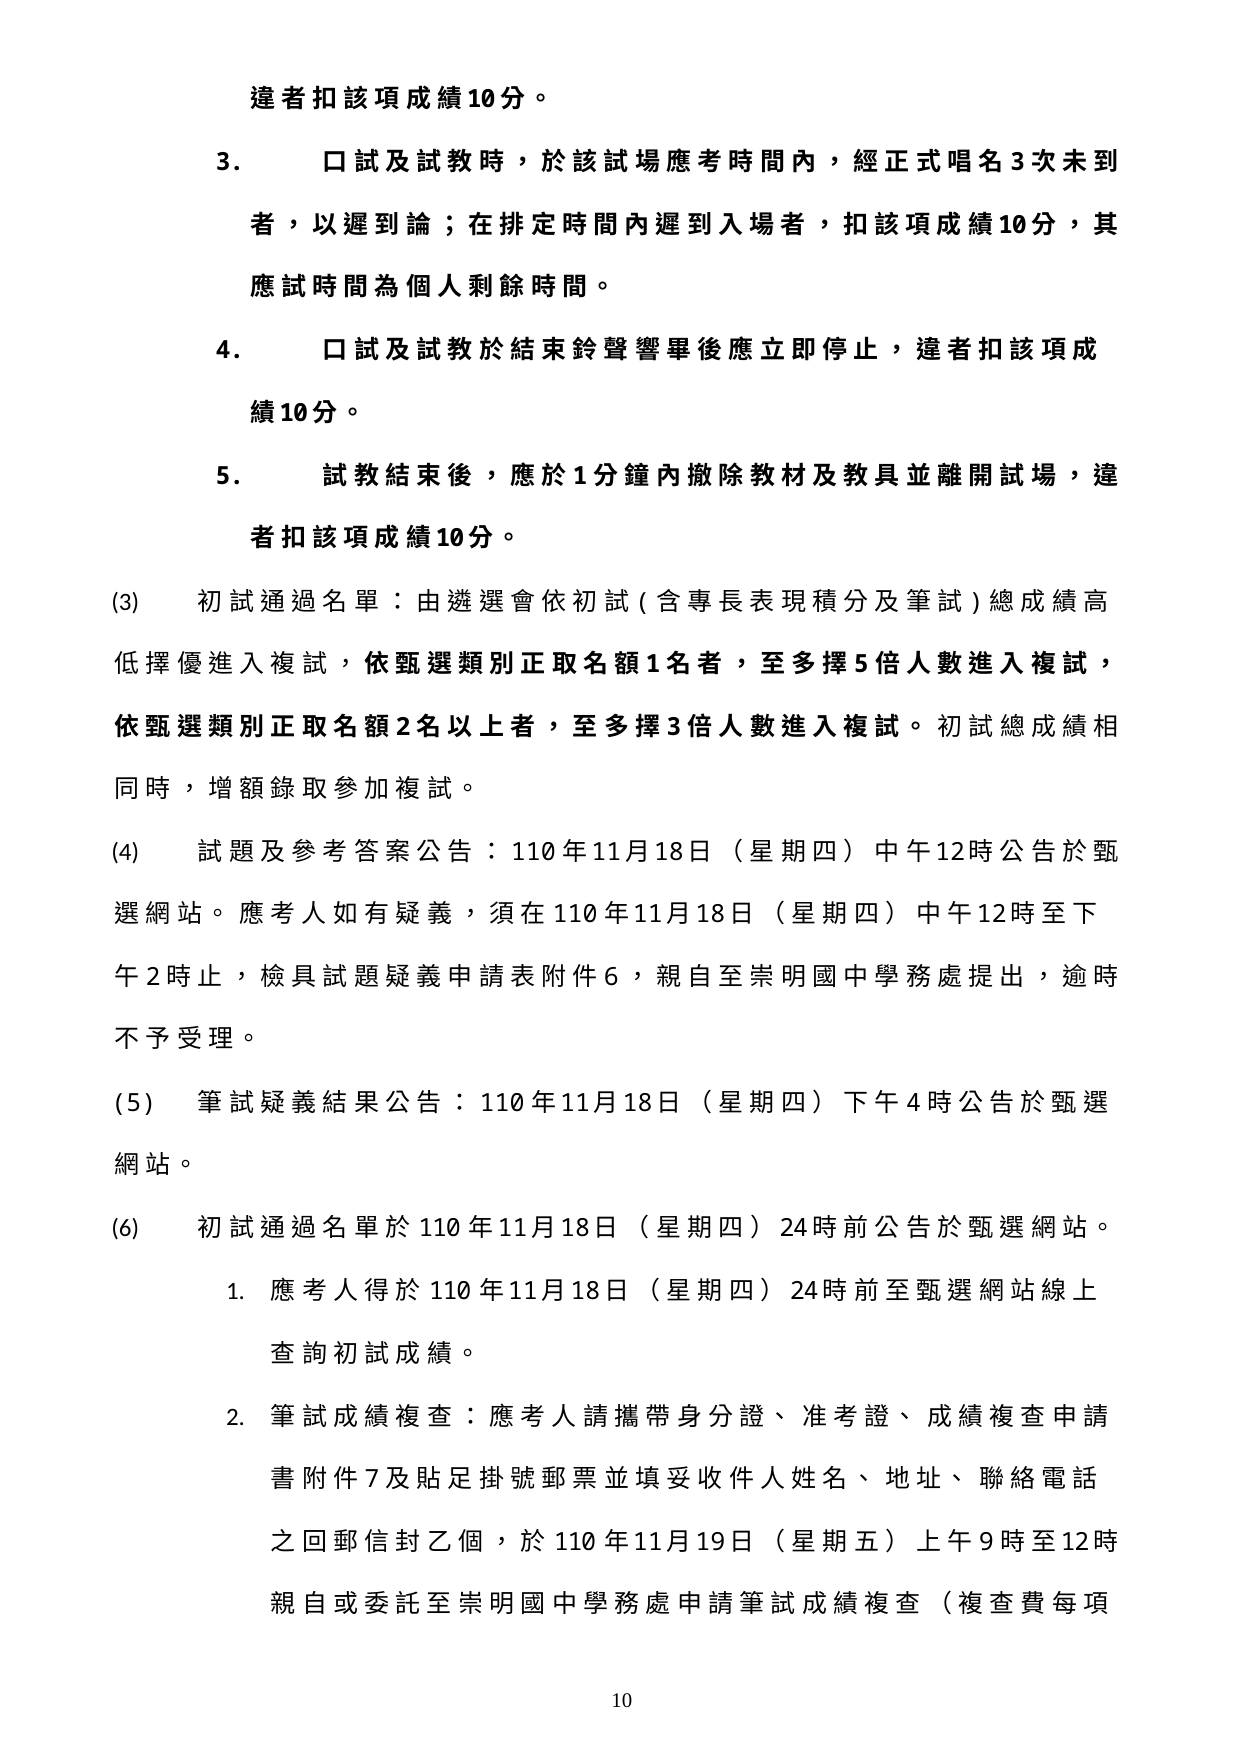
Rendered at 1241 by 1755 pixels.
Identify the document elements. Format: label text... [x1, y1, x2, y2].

list 試教結束後，應於1分鐘內撤除教材及教具並離開試場，違者扣該項成績10分。 [215, 432, 1122, 557]
list 筆試疑義結果公告：110年11月18日（星期四）下午4時公告於甄選網站。 [111, 1058, 1122, 1183]
list 口試及試教時，於該試場應考時間內，經正式唱名3次未到者，以遲到論；在排定時間內遲到入場者，扣該項成績10分，其應試時間為個人剩餘時間。 [215, 118, 1122, 306]
list 試題及參考答案公告：110年11月18日（星期四）中午12時公告於甄選網站。應考人如有疑義，須在110年11月18日（星期四）中午12時至下午2時止，檢具試題疑義申請表附件6，親自至崇明國中學務處提出，逾時不予受理。 [111, 808, 1122, 1058]
list 應考人得於110年11月18日（星期四）24時前至甄選網站線上查詢初試成績。 [224, 1247, 1122, 1372]
list 口試及試教於結束鈴聲響畢後應立即停止，違者扣該項成績10分。 [215, 306, 1122, 431]
list 初試通過名單：由遴選會依初試(含專長表現積分及筆試)總成績高低擇優進入複試，依甄選類別正取名額1名者，至多擇5倍人數進入複試，依甄選類別正取名額2名以上者，至多擇3倍人數進入複試。初試總成績相同時，增額錄取參加複試。 [111, 557, 1122, 807]
list 筆試成績複查：應考人請攜帶身分證、准考證、成績複查申請書附件7及貼足掛號郵票並填妥收件人姓名、地址、聯絡電話之回郵信封乙個，於110年11月19日（星期五）上午9時至12時親自或委託至崇明國中學務處申請筆試成績複查（複查費每項 [224, 1372, 1122, 1622]
list 初試通過名單於110年11月18日（星期四）24時前公告於甄選網站。 [111, 1184, 1122, 1246]
list 試教不得攜帶提示個人資訊資料，應考人如需用其他教材及教具相關設備，請自行準備（進入試教試場後之準備時間併入試教時間計算），試教不安排學生，應考人亦不可自行安排學生，違者扣該項成績10分。 [215, 55, 1122, 118]
